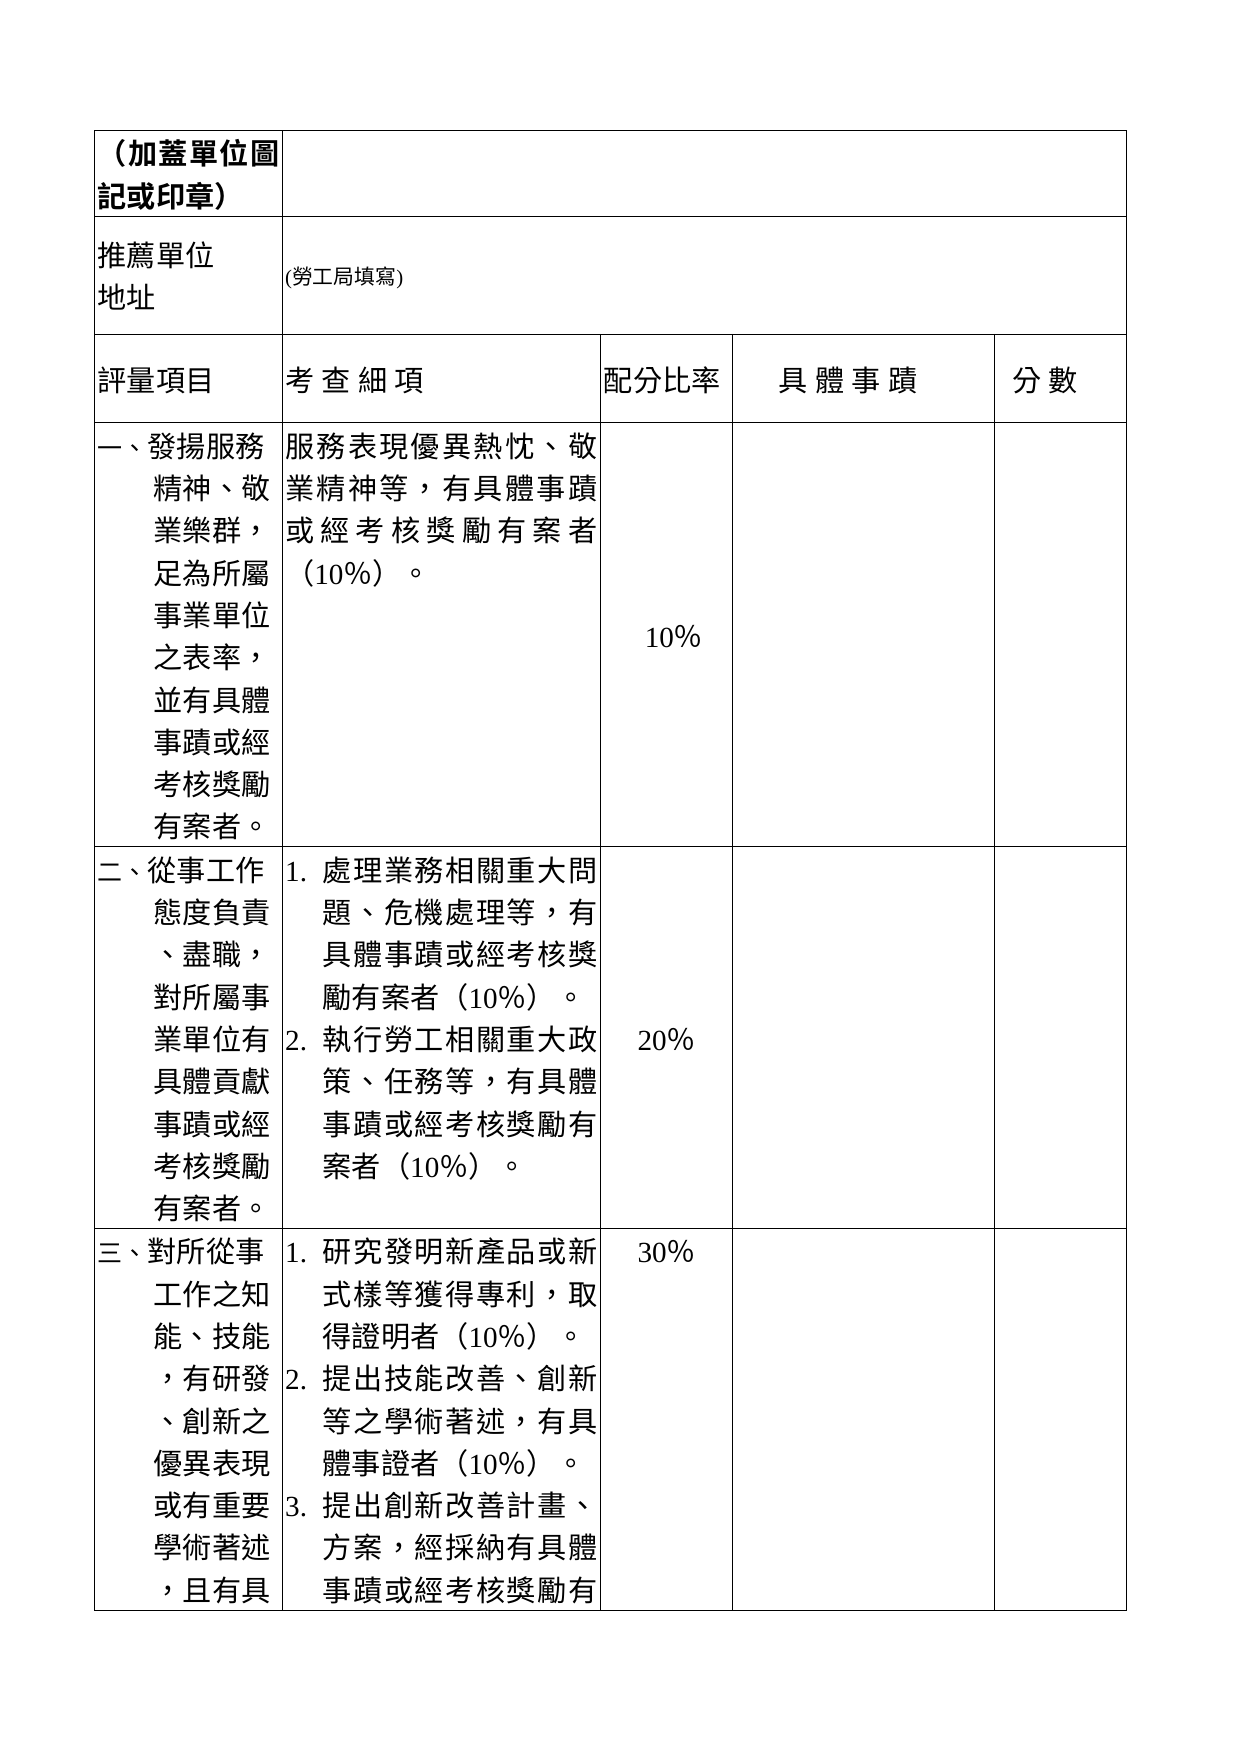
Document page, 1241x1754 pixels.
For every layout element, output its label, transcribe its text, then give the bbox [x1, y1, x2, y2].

table_cell [733, 1229, 994, 1609]
table_cell 評量項目 [95, 335, 282, 422]
table_cell 服務表現優異熱忱、敬業精神等，有具體事蹟或經考核獎勵有案者（10％）。 [283, 423, 600, 846]
table_cell 研究發明新產品或新式樣等獲得專利，取得證明者（10％）。 提出技能改善、創新等之學術著述，有具體事證者（10％）。 提出創新改善計畫、方案，經採納有具體事蹟或經考核獎勵有 [283, 1229, 600, 1609]
table_cell [283, 131, 1126, 216]
table_cell 對所從事工作之知能、技能，有研發、創新之優異表現或有重要學術著述，且有具 [95, 1229, 282, 1609]
table_cell [995, 423, 1126, 846]
table_cell 分 數 [995, 335, 1126, 422]
table_cell 考 查 細 項 [283, 335, 600, 422]
table_cell 推薦單位 地址 [95, 217, 282, 334]
table_cell 具 體 事 蹟 [733, 335, 994, 422]
table_cell 從事工作態度負責、盡職，對所屬事業單位有具體貢獻事蹟或經考核獎勵有案者。 [95, 847, 282, 1228]
table_cell 配分比率 [601, 335, 732, 422]
table_cell [733, 847, 994, 1228]
table_cell [733, 423, 994, 846]
table_cell 10％ [601, 423, 732, 846]
table_cell 發揚服務精神、敬業樂群，足為所屬事業單位之表率，並有具體事蹟或經考核獎勵有案者。 [95, 423, 282, 846]
table_cell (勞工局填寫) [283, 217, 1126, 334]
table_cell [995, 847, 1126, 1228]
table_cell （加蓋單位圖記或印章） [95, 131, 282, 216]
table_cell 處理業務相關重大問題、危機處理等，有具體事蹟或經考核獎勵有案者（10％）。 執行勞工相關重大政策、任務等，有具體事蹟或經考核獎勵有案者（10％）。 [283, 847, 600, 1228]
table_cell [995, 1229, 1126, 1609]
table_cell 30％ [601, 1229, 732, 1609]
table_cell 20％ [601, 847, 732, 1228]
